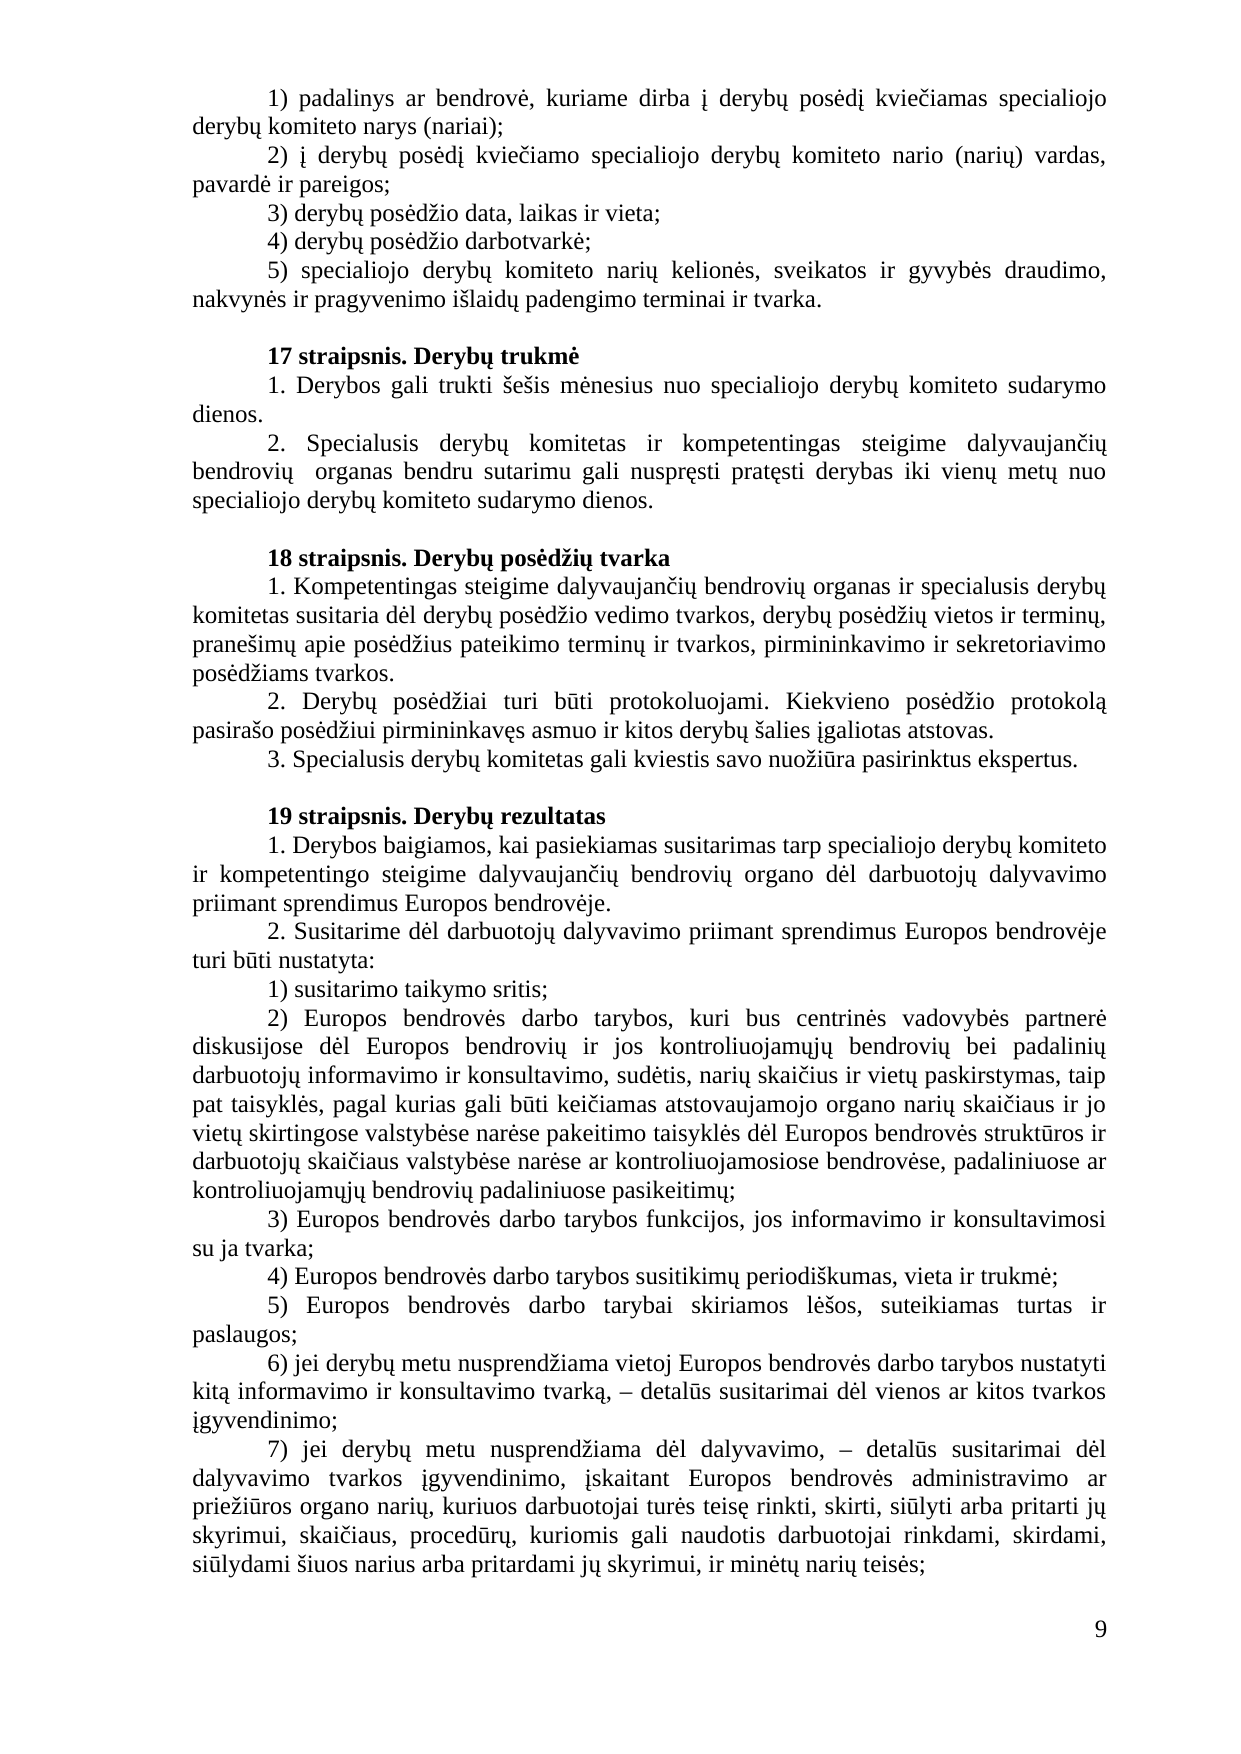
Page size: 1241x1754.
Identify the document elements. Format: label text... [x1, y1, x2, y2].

text 4) derybų posėdžio darbotvarkė; [192, 226, 1107, 255]
text 2. Susitarime dėl darbuotojų dalyvavimo priimant sprendimus Europos bendrovėje turi būti nustatyta: [192, 916, 1107, 974]
text 3) Europos bendrovės darbo tarybos funkcijos, jos informavimo ir konsultavimosi su ja tvarka; [192, 1204, 1107, 1261]
text 3) derybų posėdžio data, laikas ir vieta; [192, 198, 1107, 226]
text 17 straipsnis. Derybų trukmė [192, 341, 1107, 370]
text 1. Derybos baigiamos, kai pasiekiamas susitarimas tarp specialiojo derybų komiteto ir kompetentingo steigime dalyvaujančių bendrovių organo dėl darbuotojų dalyvavimo priimant sprendimus Europos bendrovėje. [192, 830, 1107, 916]
text 7) jei derybų metu nusprendžiama dėl dalyvavimo, – detalūs susitarimai dėl dalyvavimo tvarkos įgyvendinimo, įskaitant Europos bendrovės administravimo ar priežiūros organo narių, kuriuos darbuotojai turės teisę rinkti, skirti, siūlyti arba pritarti jų skyrimui, skaičiaus, procedūrų, kuriomis gali naudotis darbuotojai rinkdami, skirdami, siūlydami šiuos narius arba pritardami jų skyrimui, ir minėtų narių teisės; [192, 1434, 1107, 1578]
text 1) susitarimo taikymo sritis; [192, 974, 1107, 1003]
text 2) į derybų posėdį kviečiamo specialiojo derybų komiteto nario (narių) vardas, pavardė ir pareigos; [192, 140, 1107, 198]
text 4) Europos bendrovės darbo tarybos susitikimų periodiškumas, vieta ir trukmė; [192, 1261, 1107, 1290]
text 5) Europos bendrovės darbo tarybai skiriamos lėšos, suteikiamas turtas ir paslaugos; [192, 1290, 1107, 1348]
text 5) specialiojo derybų komiteto narių kelionės, sveikatos ir gyvybės draudimo, nakvynės ir pragyvenimo išlaidų padengimo terminai ir tvarka. [192, 255, 1107, 313]
text 1. Kompetentingas steigime dalyvaujančių bendrovių organas ir specialusis derybų komitetas susitaria dėl derybų posėdžio vedimo tvarkos, derybų posėdžių vietos ir terminų, pranešimų apie posėdžius pateikimo terminų ir tvarkos, pirmininkavimo ir sekretoriavimo posėdžiams tvarkos. [192, 571, 1107, 686]
text 6) jei derybų metu nusprendžiama vietoj Europos bendrovės darbo tarybos nustatyti kitą informavimo ir konsultavimo tvarką, – detalūs susitarimai dėl vienos ar kitos tvarkos įgyvendinimo; [192, 1348, 1107, 1434]
text 2) Europos bendrovės darbo tarybos, kuri bus centrinės vadovybės partnerė diskusijose dėl Europos bendrovių ir jos kontroliuojamųjų bendrovių bei padalinių darbuotojų informavimo ir konsultavimo, sudėtis, narių skaičius ir vietų paskirstymas, taip pat taisyklės, pagal kurias gali būti keičiamas atstovaujamojo organo narių skaičiaus ir jo vietų skirtingose valstybėse narėse pakeitimo taisyklės dėl Europos bendrovės struktūros ir darbuotojų skaičiaus valstybėse narėse ar kontroliuojamosiose bendrovėse, padaliniuose ar kontroliuojamųjų bendrovių padaliniuose pasikeitimų; [192, 1003, 1107, 1204]
text 1. Derybos gali trukti šešis mėnesius nuo specialiojo derybų komiteto sudarymo dienos. [192, 370, 1107, 428]
text 19 straipsnis. Derybų rezultatas [192, 801, 1107, 830]
text 1) padalinys ar bendrovė, kuriame dirba į derybų posėdį kviečiamas specialiojo derybų komiteto narys (nariai); [192, 83, 1107, 140]
text 18 straipsnis. Derybų posėdžių tvarka [192, 543, 1107, 571]
text 2. Derybų posėdžiai turi būti protokoluojami. Kiekvieno posėdžio protokolą pasirašo posėdžiui pirmininkavęs asmuo ir kitos derybų šalies įgaliotas atstovas. [192, 686, 1107, 744]
text 3. Specialusis derybų komitetas gali kviestis savo nuožiūra pasirinktus ekspertus. [192, 744, 1107, 773]
text 2. Specialusis derybų komitetas ir kompetentingas steigime dalyvaujančių bendrovių organas bendru sutarimu gali nuspręsti pratęsti derybas iki vienų metų nuo specialiojo derybų komiteto sudarymo dienos. [192, 428, 1107, 514]
